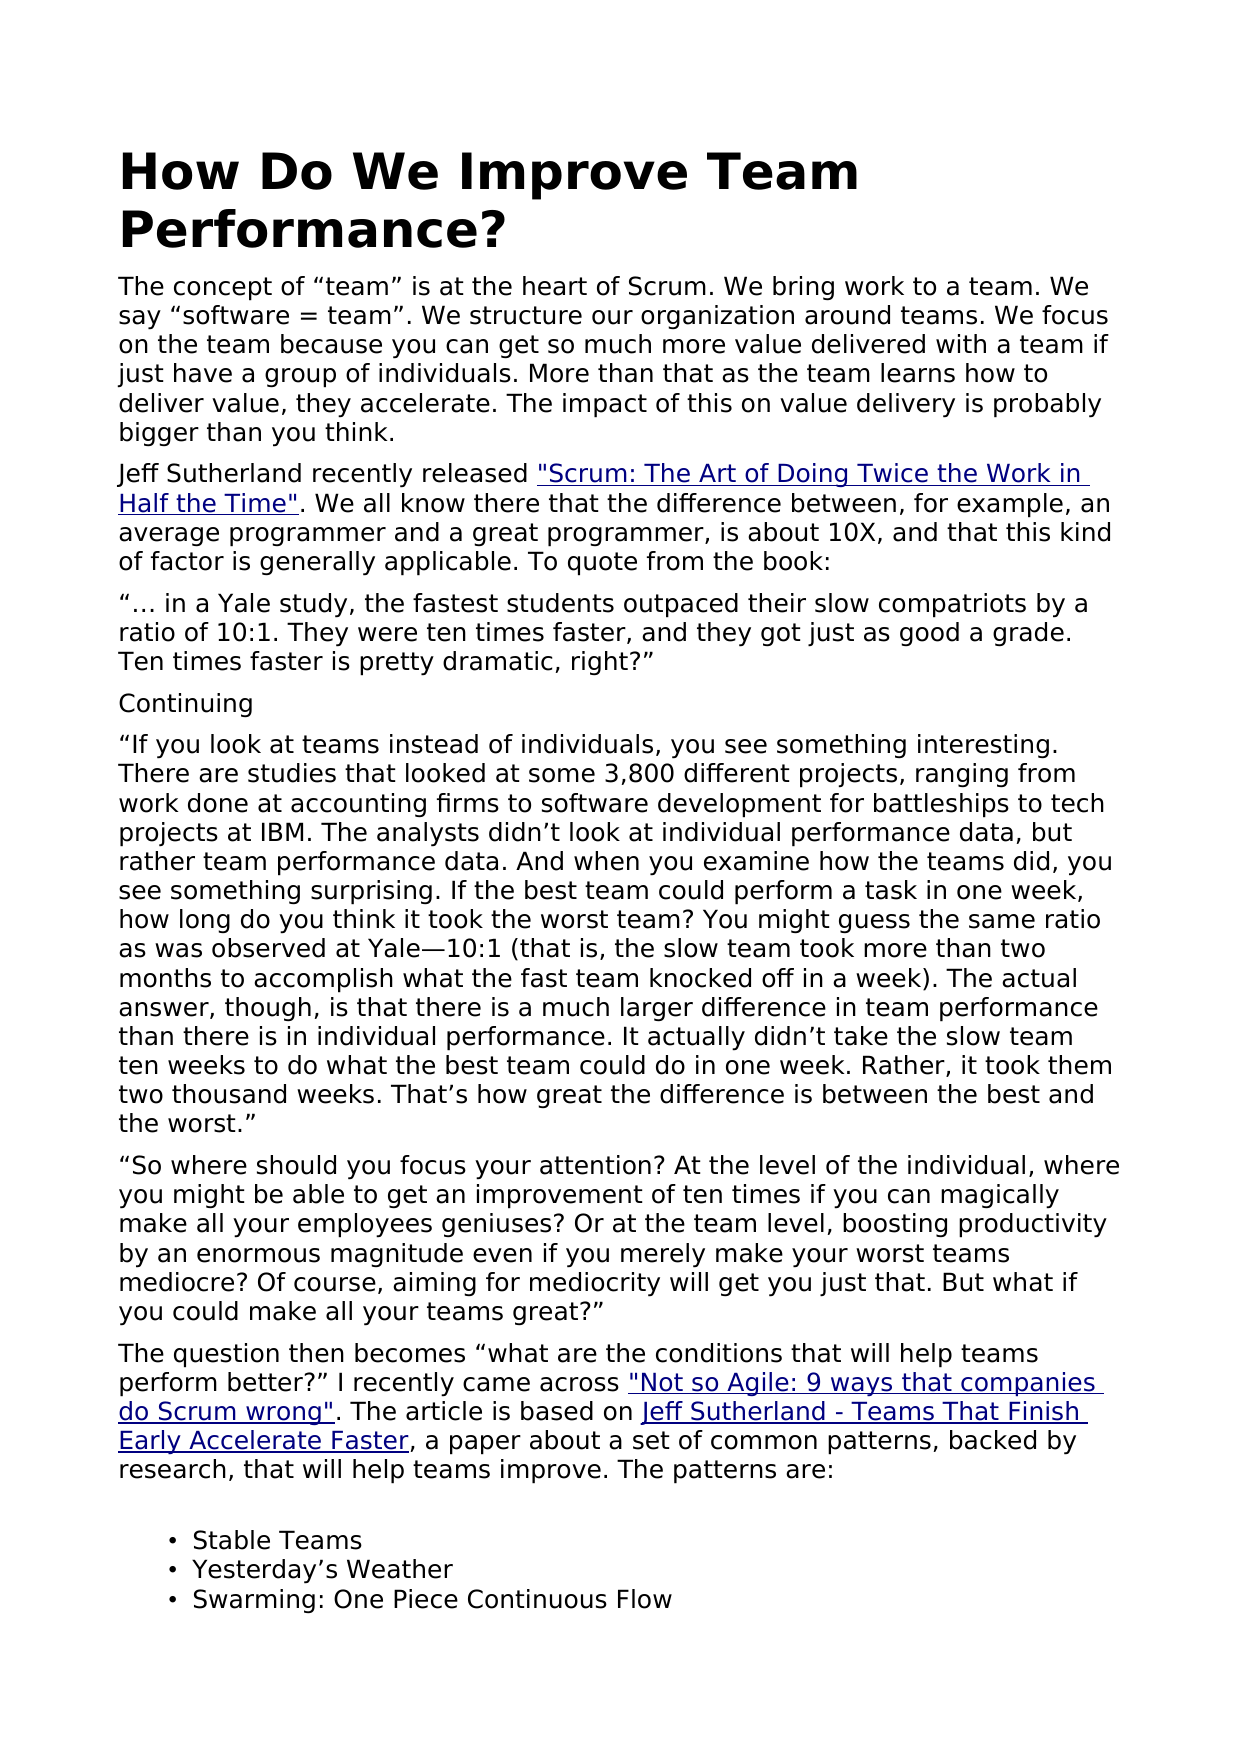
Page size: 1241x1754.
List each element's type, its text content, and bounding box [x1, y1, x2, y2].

text Continuing [118, 689, 1122, 718]
text The question then becomes “what are the conditions that will help teams perform better?” I recently came across "Not so Agile: 9 ways that companies do Scrum wrong". The article is based on Jeff Sutherland - Teams That Finish Early Accelerate Faster, a paper about a set of common patterns, backed by research, that will help teams improve. The patterns are: [118, 1339, 1122, 1484]
text “If you look at teams instead of individuals, you see something interesting. There are studies that looked at some 3,800 different projects, ranging from work done at accounting firms to software development for battleships to tech projects at IBM. The analysts didn’t look at individual performance data, but rather team performance data. And when you examine how the teams did, you see something surprising. If the best team could perform a task in one week, how long do you think it took the worst team? You might guess the same ratio as was observed at Yale—10:1 (that is, the slow team took more than two months to accomplish what the fast team knocked off in a week). The actual answer, though, is that there is a much larger difference in team performance than there is in individual performance. It actually didn’t take the slow team ten weeks to do what the best team could do in one week. Rather, it took them two thousand weeks. That’s how great the difference is between the best and the worst.” [118, 730, 1122, 1139]
list Swarming: One Piece Continuous Flow [177, 1585, 1122, 1614]
subtitle How Do We Improve Team Performance? [118, 143, 1122, 259]
list Stable Teams [177, 1527, 1122, 1556]
text The concept of “team” is at the heart of Scrum. We bring work to a team. We say “software = team”. We structure our organization around teams. We focus on the team because you can get so much more value delivered with a team if just have a group of individuals. More than that as the team learns how to deliver value, they accelerate. The impact of this on value delivery is probably bigger than you think. [118, 272, 1122, 447]
text “… in a Yale study, the fastest students outpaced their slow compatriots by a ratio of 10:1. They were ten times faster, and they got just as good a grade. Ten times faster is pretty dramatic, right?” [118, 589, 1122, 676]
text Jeff Sutherland recently released "Scrum: The Art of Doing Twice the Work in Half the Time". We all know there that the difference between, for example, an average programmer and a great programmer, is about 10X, and that this kind of factor is generally applicable. To quote from the book: [118, 459, 1122, 576]
text “So where should you focus your attention? At the level of the individual, where you might be able to get an improvement of ten times if you can magically make all your employees geniuses? Or at the team level, boosting productivity by an enormous magnitude even if you merely make your worst teams mediocre? Of course, aiming for mediocrity will get you just that. But what if you could make all your teams great?” [118, 1151, 1122, 1326]
list Yesterday’s Weather [177, 1556, 1122, 1585]
